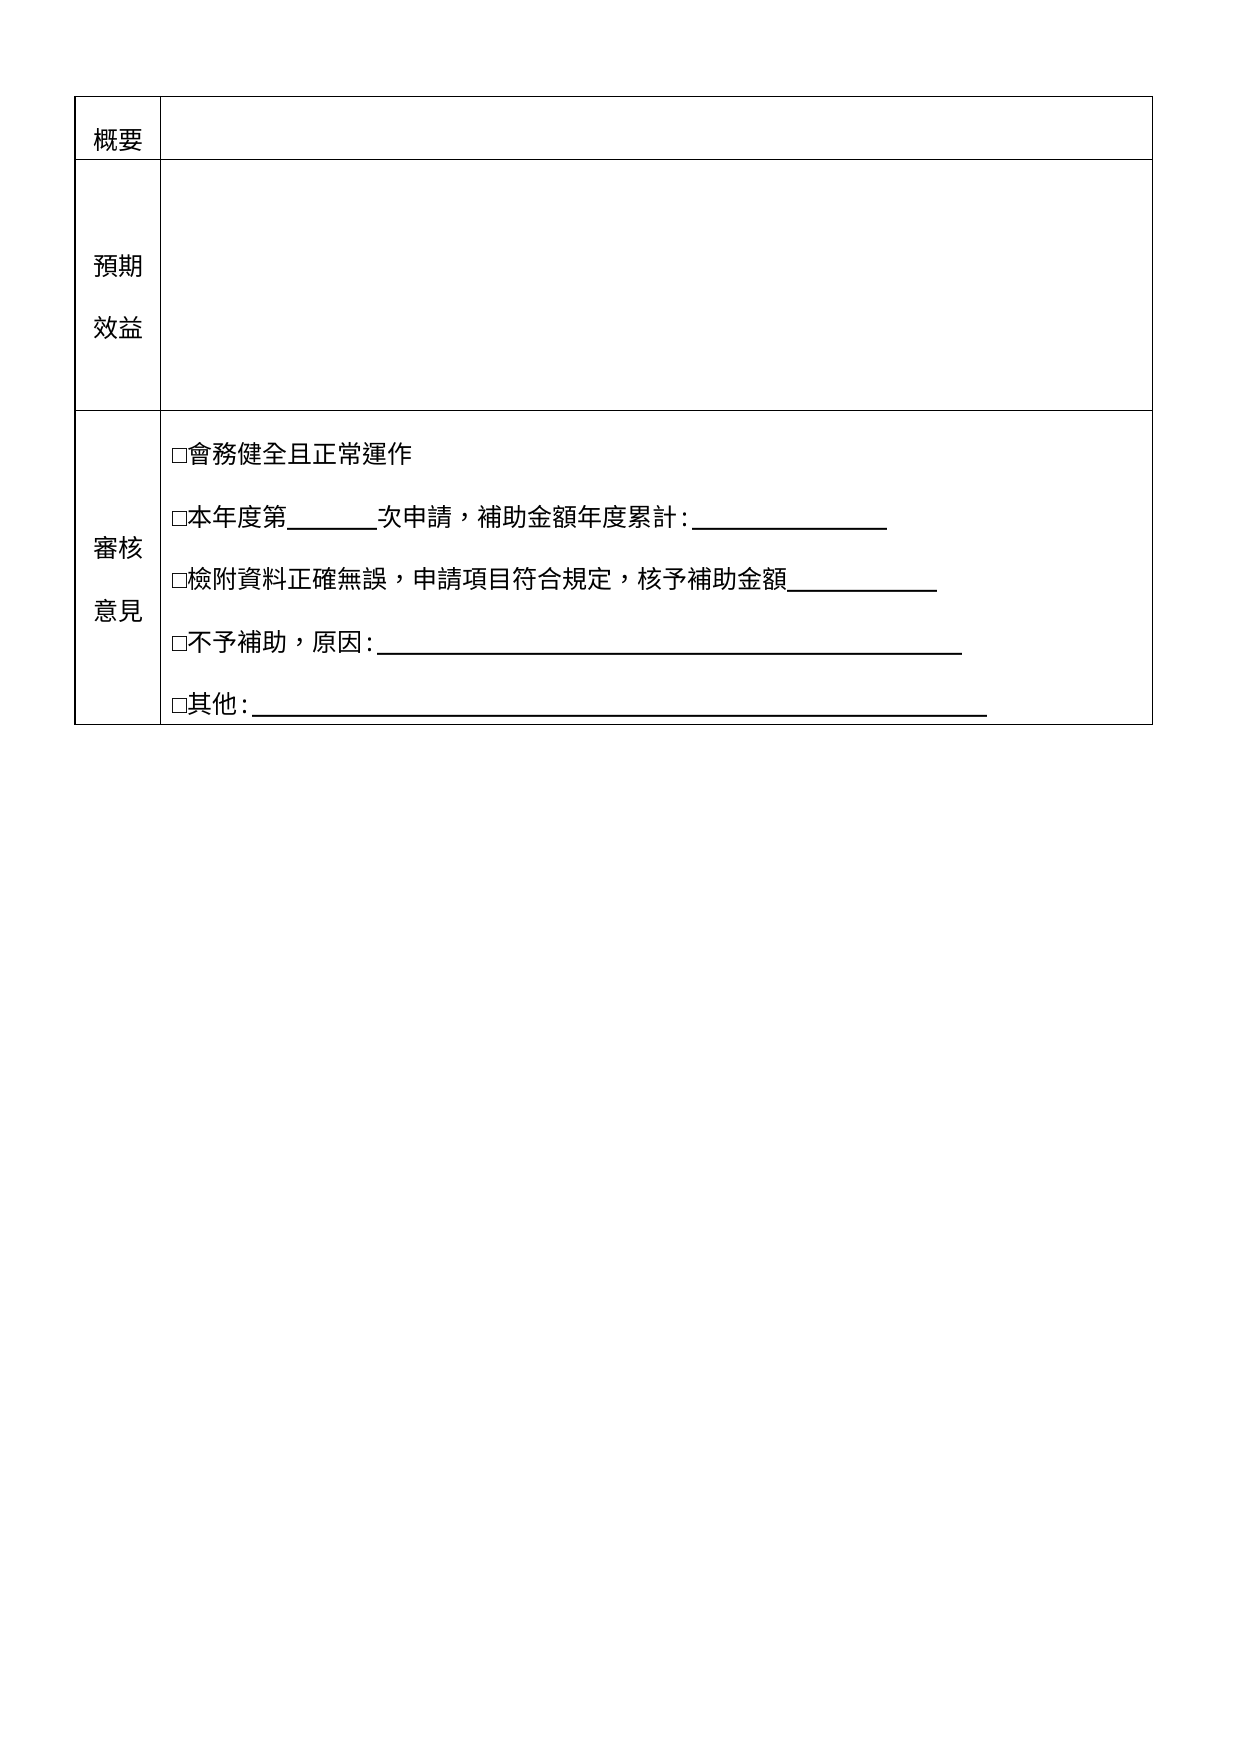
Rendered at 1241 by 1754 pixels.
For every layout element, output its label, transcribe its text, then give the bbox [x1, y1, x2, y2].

table_cell 審核意見 [76, 411, 160, 724]
table_cell [161, 160, 1152, 410]
table_cell [161, 97, 1152, 159]
table_cell □會務健全且正常運作 □本年度第______次申請，補助金額年度累計:­­­­­­­­­­­­­­_____________ □檢附資料正確無誤，申請項目符合規定，核予補助金額__________ □不予補助，原因:_______________________________________ □其他:_________________________________________________ [161, 411, 1152, 724]
table_cell 預期效益 [76, 160, 160, 410]
table_cell 概要 [76, 97, 160, 159]
